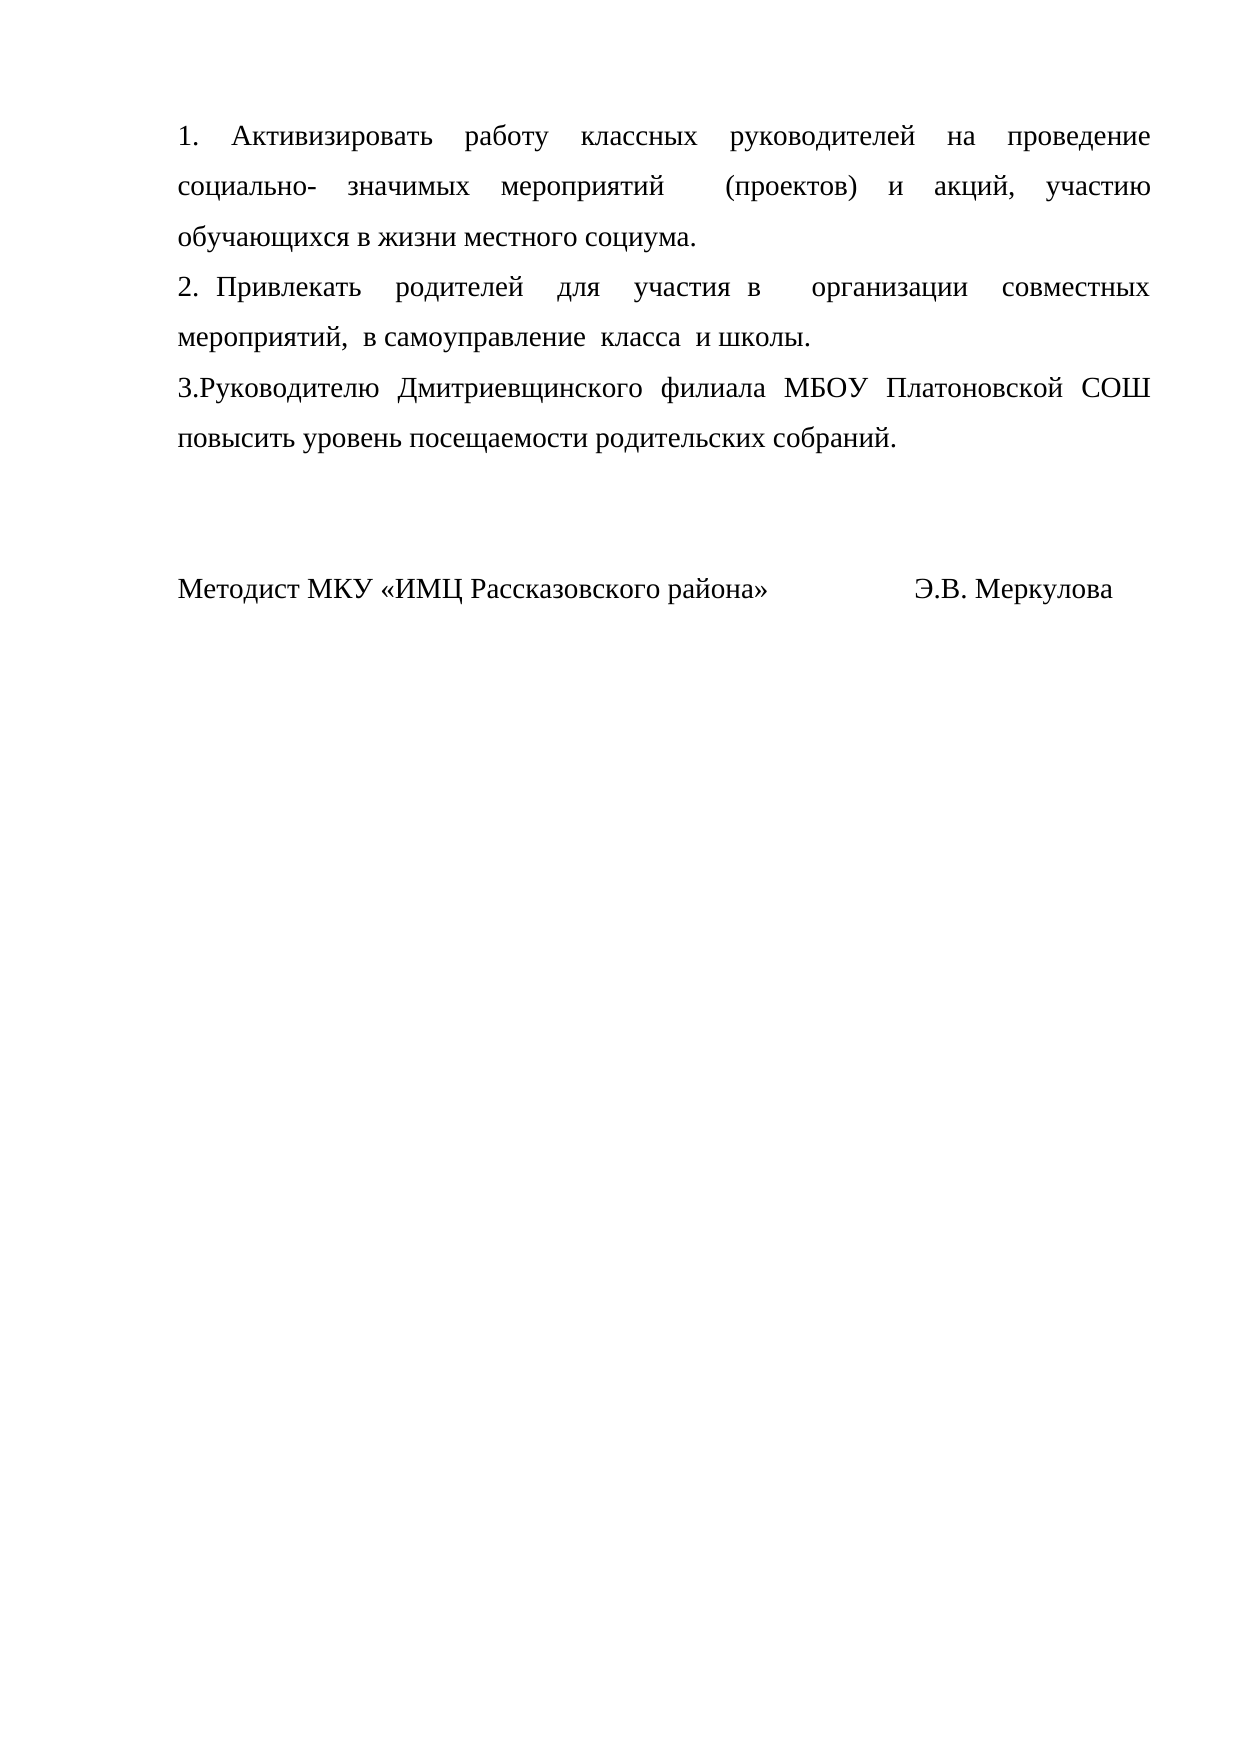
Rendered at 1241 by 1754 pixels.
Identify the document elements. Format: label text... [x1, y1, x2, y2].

text 3.Руководителю Дмитриевщинского филиала МБОУ Платоновской СОШ повысить уровень посещаемости родительских собраний. [177, 370, 1152, 453]
text 1. Активизировать работу классных руководителей на проведение социально- значимых мероприятий (проектов) и акций, участию обучающихся в жизни местного социума. [177, 118, 1152, 252]
text Методист МКУ «ИМЦ Рассказовского района» Э.В. Меркулова [177, 571, 1152, 604]
text 2. Привлекать родителей для участия в организации совместных мероприятий, в самоуправление класса и школы. [177, 269, 1152, 353]
